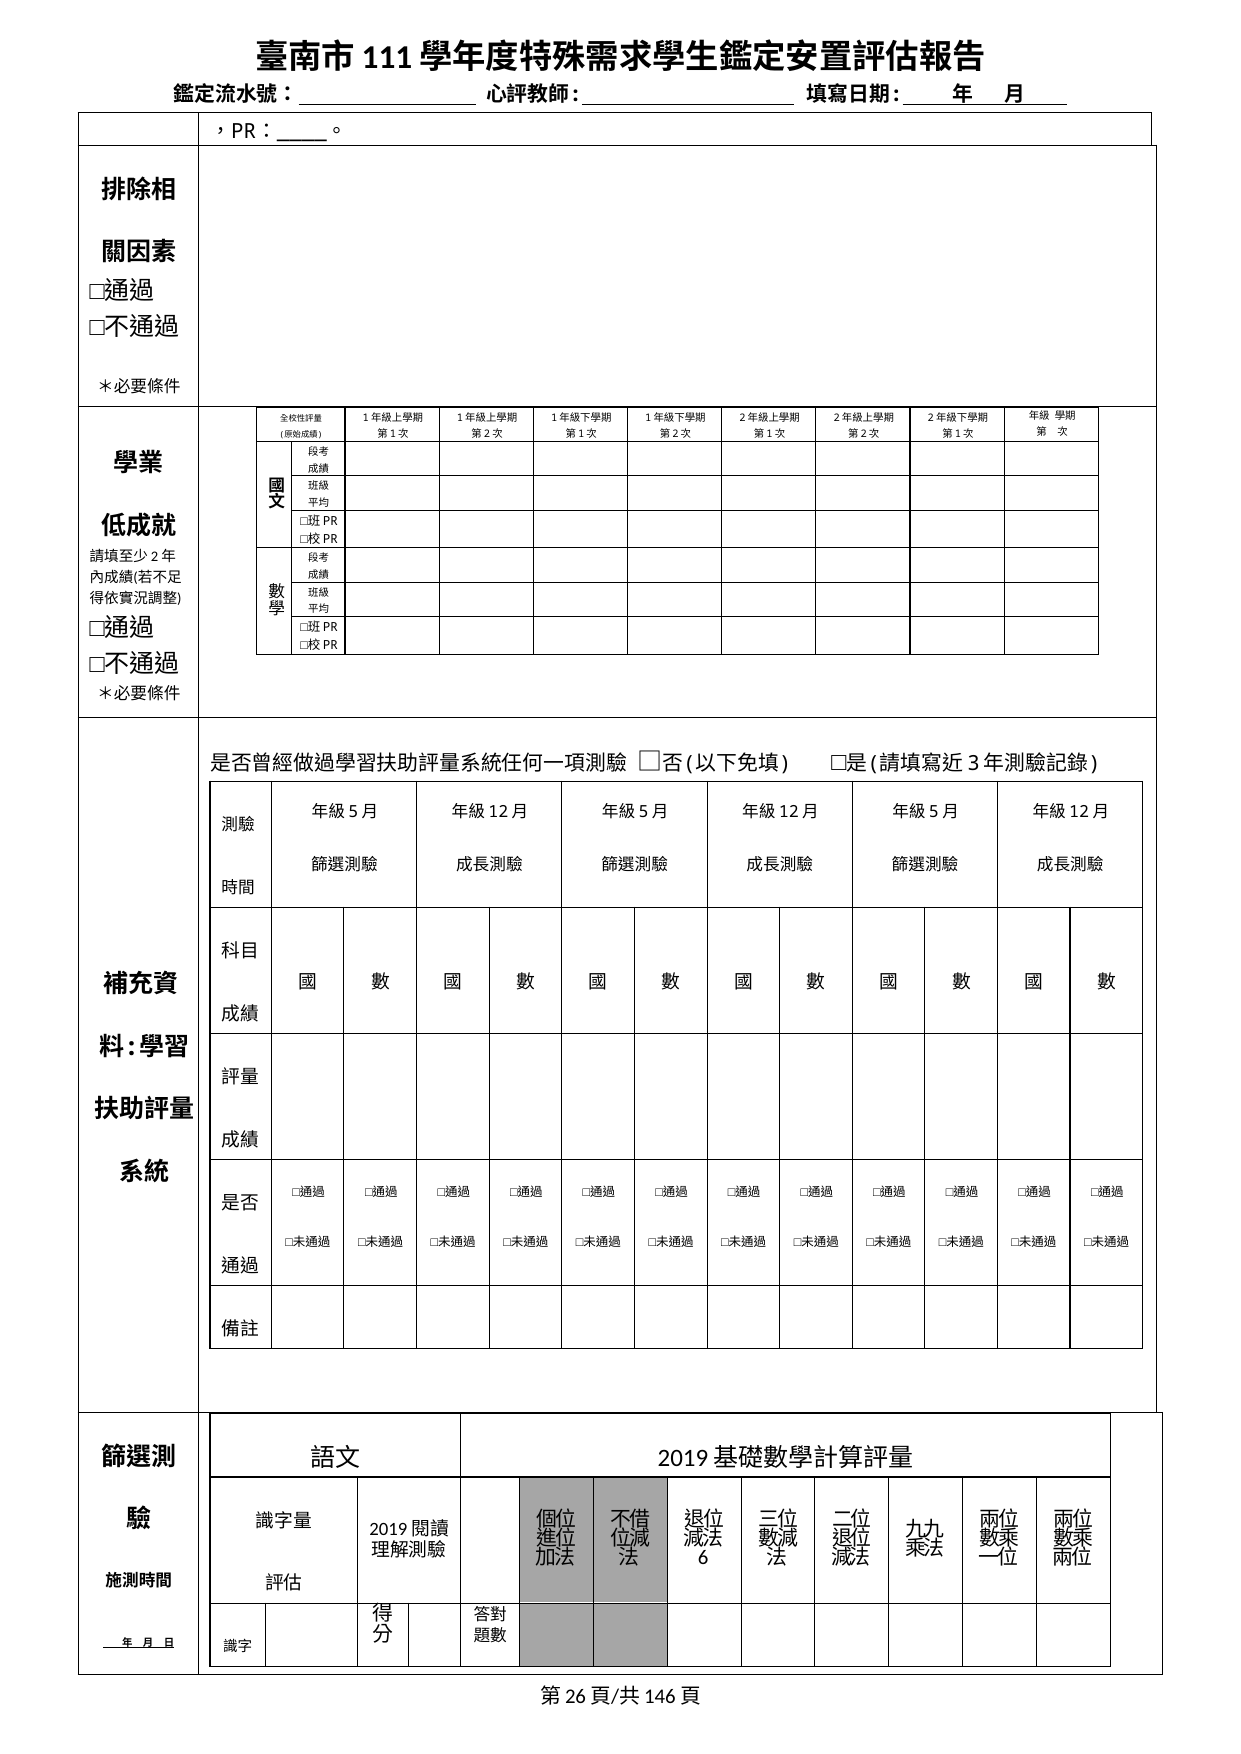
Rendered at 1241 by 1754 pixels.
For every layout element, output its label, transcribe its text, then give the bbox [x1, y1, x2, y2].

table_cell [534, 511, 627, 547]
table_cell [1005, 617, 1098, 653]
table_cell [346, 476, 439, 510]
table_cell [722, 442, 815, 475]
table_cell 班級平均 [292, 583, 344, 616]
table_cell [816, 511, 909, 547]
table_cell 2019閱讀理解測驗 [358, 1478, 460, 1602]
table_cell [815, 1604, 888, 1666]
table_cell [346, 511, 439, 547]
table_cell [998, 1286, 1069, 1348]
table_cell [911, 583, 1004, 616]
table_cell [963, 1604, 1036, 1666]
table_header 2019基礎數學計算評量 [461, 1414, 1110, 1476]
table_cell 不借位減法 [594, 1478, 667, 1602]
table_cell [998, 1034, 1069, 1159]
table_cell ，PR：____。 [199, 113, 1151, 144]
table_cell [816, 583, 909, 616]
table_cell [780, 1286, 852, 1348]
table_cell 是否通過 [211, 1160, 271, 1285]
table_header 1年級上學期 第1次 [346, 408, 439, 441]
table_cell [272, 1034, 343, 1159]
table_cell □通過 □未通過 [925, 1160, 997, 1285]
table_cell □班PR □校PR [292, 511, 344, 547]
table_cell 國 [562, 908, 634, 1033]
table_cell 數 [1071, 908, 1142, 1033]
table_cell 備註 [211, 1286, 271, 1348]
table_cell 科目成績 [211, 908, 271, 1033]
table_cell 班級平均 [292, 476, 344, 510]
table_cell [440, 476, 533, 510]
table_cell [1156, 112, 1162, 144]
table_cell 評量成績 [211, 1034, 271, 1159]
table_cell [722, 511, 815, 547]
table_header 2年級下學期 第1次 [911, 408, 1004, 441]
table_cell 國 [853, 908, 924, 1033]
table_cell [346, 548, 439, 582]
table_cell 兩位數乘兩位 [1037, 1478, 1110, 1602]
table_cell [346, 617, 439, 653]
table_cell [925, 1286, 997, 1348]
table_cell 排除相關因素 □通過 □不通過 ＊必要條件 [79, 146, 198, 406]
table_cell □通過 □未通過 [853, 1160, 924, 1285]
table_cell 段考成績 [292, 442, 344, 475]
table_header 1年級下學期 第2次 [628, 408, 721, 441]
table_cell [1157, 717, 1162, 1412]
table_cell □通過 □未通過 [562, 1160, 634, 1285]
table_cell 數學 [257, 548, 291, 653]
table_cell [534, 442, 627, 475]
table_cell [199, 1413, 1162, 1674]
table_cell [628, 511, 721, 547]
table_header 年級12月 成長測驗 [998, 782, 1142, 907]
table_cell [628, 583, 721, 616]
table_cell [440, 442, 533, 475]
table_cell [911, 617, 1004, 653]
table_cell □通過 □未通過 [1071, 1160, 1142, 1285]
table_cell [635, 1034, 707, 1159]
table_cell □班PR □校PR [292, 617, 344, 653]
table_cell □通過 □未通過 [417, 1160, 489, 1285]
table_cell 數 [635, 908, 707, 1033]
table_header 年級 學期 第 次 [1005, 408, 1098, 441]
table_cell 國 [708, 908, 779, 1033]
table_cell [461, 1478, 519, 1602]
table_cell [816, 617, 909, 653]
table_cell 兩位數乘一位 [963, 1478, 1036, 1602]
table_cell [889, 1604, 962, 1666]
table_cell □通過 □未通過 [708, 1160, 779, 1285]
table_cell 識字量 評估 [211, 1478, 357, 1602]
table_cell [346, 442, 439, 475]
table_cell 得分 [358, 1604, 408, 1666]
table_cell 是否曾經做過學習扶助評量系統任何一項測驗 □否(以下免填) □是(請填寫近3年測驗記錄) [199, 718, 1156, 1412]
table_cell [635, 1286, 707, 1348]
table_cell [344, 1286, 416, 1348]
table_cell 退位減法6 [668, 1478, 741, 1602]
table_cell [1005, 442, 1098, 475]
table_cell 答對題數 [461, 1604, 519, 1666]
table_cell 數 [780, 908, 852, 1033]
table_cell [816, 442, 909, 475]
table_cell [1071, 1286, 1142, 1348]
table_cell 國文 [257, 442, 291, 547]
table_cell 九九 乘法 [889, 1478, 962, 1602]
table_cell [534, 476, 627, 510]
table_cell 數 [344, 908, 416, 1033]
table_cell [79, 113, 198, 144]
table_cell [594, 1604, 667, 1666]
table_cell [534, 583, 627, 616]
table_cell [911, 442, 1004, 475]
table_cell □通過 □未通過 [998, 1160, 1069, 1285]
table_cell [346, 583, 439, 616]
table_cell [520, 1604, 593, 1666]
table_cell [417, 1286, 489, 1348]
table_cell [1005, 583, 1098, 616]
table_cell [911, 476, 1004, 510]
table_cell [266, 1604, 357, 1666]
table_cell [440, 583, 533, 616]
table_cell [722, 548, 815, 582]
table_cell [1005, 476, 1098, 510]
table_cell □通過 □未通過 [490, 1160, 561, 1285]
table_cell □通過 □未通過 [780, 1160, 852, 1285]
table_cell [816, 548, 909, 582]
table_cell [417, 1034, 489, 1159]
table_cell [1157, 406, 1162, 717]
table_cell [199, 146, 1156, 406]
table_header 年級5月 篩選測驗 [853, 782, 997, 907]
table_header 2年級上學期 第1次 [722, 408, 815, 441]
table_cell [1157, 145, 1162, 406]
table_cell [853, 1286, 924, 1348]
table_cell [722, 476, 815, 510]
table_header 全校性評量 (原始成績) [257, 408, 344, 441]
table_cell [668, 1604, 741, 1666]
table_cell □通過 □未通過 [272, 1160, 343, 1285]
table_cell □通過 □未通過 [635, 1160, 707, 1285]
table_cell [853, 1034, 924, 1159]
table_cell 個位進位加法 [520, 1478, 593, 1602]
table_cell 國 [998, 908, 1069, 1033]
table_cell [708, 1286, 779, 1348]
table_cell □通過 □未通過 [344, 1160, 416, 1285]
table_cell 國 [272, 908, 343, 1033]
table_cell [1005, 548, 1098, 582]
table_cell [722, 583, 815, 616]
table_cell [1005, 511, 1098, 547]
table_cell [722, 617, 815, 653]
table_cell [562, 1034, 634, 1159]
table_cell [628, 476, 721, 510]
table_cell [911, 511, 1004, 547]
table_header 年級5月 篩選測驗 [562, 782, 707, 907]
table_cell 篩選測驗 施測時間 年 月 日 [79, 1413, 198, 1674]
table_header 語文 [211, 1414, 460, 1476]
table_cell [534, 617, 627, 653]
table_cell [1071, 1034, 1142, 1159]
table_cell 數 [925, 908, 997, 1033]
table_cell [742, 1604, 814, 1666]
table_cell 三位數減法 [742, 1478, 814, 1602]
table_cell 識字 [211, 1604, 265, 1666]
table_cell 二位退位減法 [815, 1478, 888, 1602]
table_cell [628, 442, 721, 475]
table_cell 國 [417, 908, 489, 1033]
table_header 年級12月 成長測驗 [708, 782, 852, 907]
table_cell [816, 476, 909, 510]
table_header 1年級下學期 第1次 [534, 408, 627, 441]
table_cell [199, 407, 1156, 717]
table_cell 補充資料:學習扶助評量系統 [79, 718, 198, 1412]
table_header 2年級上學期 第2次 [816, 408, 909, 441]
table_cell 學業 低成就 請填至少2年內成績(若不足得依實況調整) □通過 □不通過 ＊必要條件 [79, 407, 198, 717]
table_header 測驗時間 [211, 782, 271, 907]
table_cell [628, 548, 721, 582]
table_cell [440, 511, 533, 547]
table_cell 數 [490, 908, 561, 1033]
table_header 1年級上學期 第2次 [440, 408, 533, 441]
table_cell 段考成績 [292, 548, 344, 582]
table_cell [490, 1286, 561, 1348]
table_cell [440, 548, 533, 582]
table_cell [708, 1034, 779, 1159]
table_cell [490, 1034, 561, 1159]
table_cell [925, 1034, 997, 1159]
table_cell [780, 1034, 852, 1159]
table_header 年級5月 篩選測驗 [272, 782, 416, 907]
table_cell [272, 1286, 343, 1348]
table_cell [1037, 1604, 1110, 1666]
table_cell [534, 548, 627, 582]
table_cell [628, 617, 721, 653]
table_cell [440, 617, 533, 653]
table_cell [409, 1604, 460, 1666]
table_cell [344, 1034, 416, 1159]
table_cell [911, 548, 1004, 582]
table_header 年級12月 成長測驗 [417, 782, 561, 907]
table_cell [1152, 112, 1156, 144]
table_cell [562, 1286, 634, 1348]
